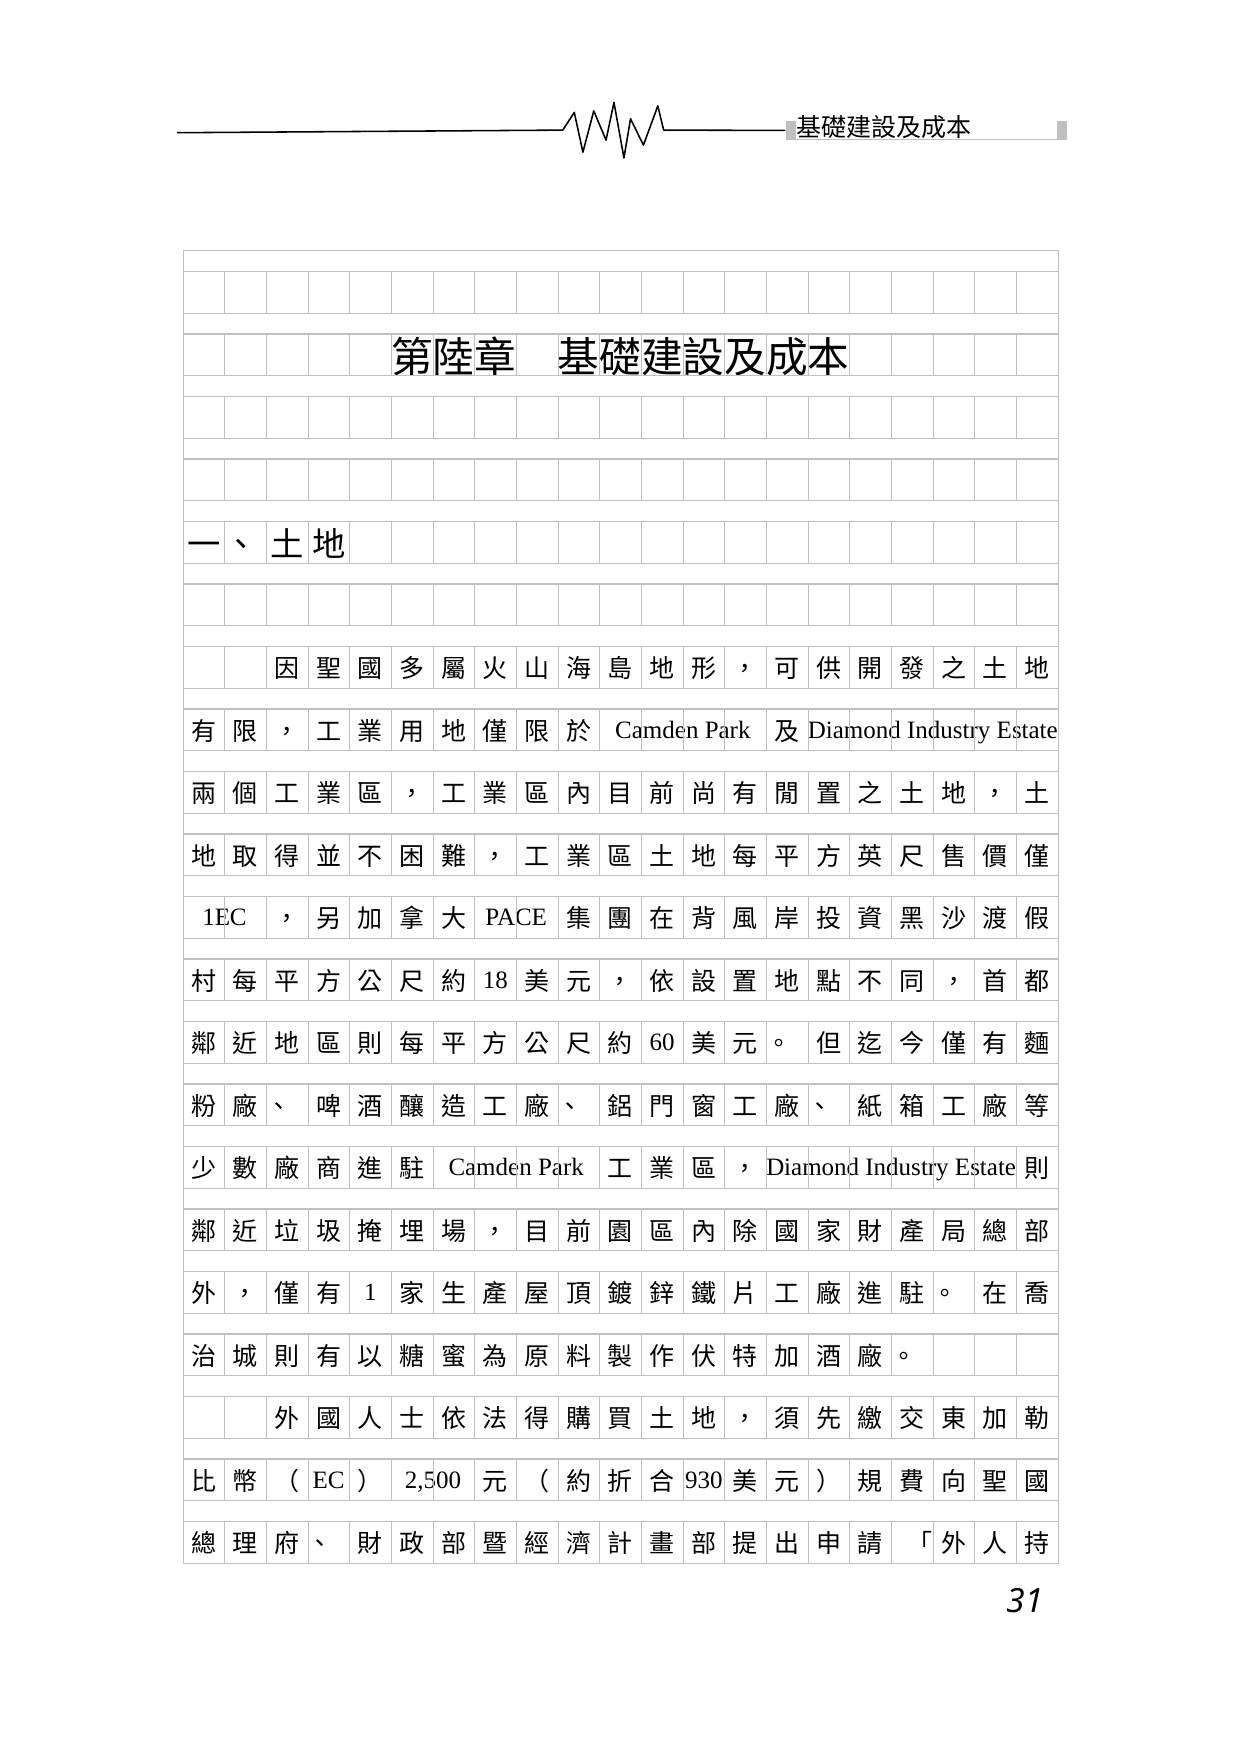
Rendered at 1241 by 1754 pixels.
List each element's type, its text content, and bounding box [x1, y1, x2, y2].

text 第陸章 基礎建設及成本 [642, 335, 683, 375]
text 外國人士依法得購買土地，須先繳交東加勒比幣（EC）2,500元（約折合930美元）規費向聖國總理府、財政部暨經濟計畫部提出申請「外人持有土地許可」，嗣經內閣會議批准後，依土地面積繳交註冊費東加勒比幣10,000元至191,360元（3,720-71,185美元）不等。 [184, 1439, 1058, 1458]
text 第陸章 基礎建設及成本 [809, 335, 849, 375]
text 第陸章 基礎建設及成本 [767, 335, 808, 375]
text 因聖國多屬火山海島地形，可供開發之土地有限，工業用地僅限於Camden Park及Diamond Industry Estate兩個工業區，工業區內目前尚有閒置之土地，土地取得並不困難，工業區土地每平方英尺售價僅1EC，另加拿大PACE集團在背風岸投資黑沙渡假村每平方公尺約18美元，依設置地點不同，首都鄰近地區則每平方公尺約60美元。但迄今僅有麵粉廠、啤酒釀造工廠、鋁門窗工廠、紙箱工廠等少數廠商進駐Camden Park工業區，Diamond Industry Estate則鄰近垃圾掩埋場，目前園區內除國家財產局總部外，僅有1家生產屋頂鍍鋅鐵片工廠進駐。在喬治城則有以糖蜜為原料製作伏特加酒廠。 [184, 1314, 1058, 1333]
text [725, 522, 766, 563]
text [350, 522, 391, 563]
text 第陸章 基礎建設及成本 [475, 335, 516, 375]
text 因聖國多屬火山海島地形，可供開發之土地有限，工業用地僅限於Camden Park及Diamond Industry Estate兩個工業區，工業區內目前尚有閒置之土地，土地取得並不困難，工業區土地每平方英尺售價僅1EC，另加拿大PACE集團在背風岸投資黑沙渡假村每平方公尺約18美元，依設置地點不同，首都鄰近地區則每平方公尺約60美元。但迄今僅有麵粉廠、啤酒釀造工廠、鋁門窗工廠、紙箱工廠等少數廠商進駐Camden Park工業區，Diamond Industry Estate則鄰近垃圾掩埋場，目前園區內除國家財產局總部外，僅有1家生產屋頂鍍鋅鐵片工廠進駐。在喬治城則有以糖蜜為原料製作伏特加酒廠。 [184, 1189, 1058, 1208]
text 第陸章 基礎建設及成本 [350, 335, 391, 375]
text 因聖國多屬火山海島地形，可供開發之土地有限，工業用地僅限於Camden Park及Diamond Industry Estate兩個工業區，工業區內目前尚有閒置之土地，土地取得並不困難，工業區土地每平方英尺售價僅1EC，另加拿大PACE集團在背風岸投資黑沙渡假村每平方公尺約18美元，依設置地點不同，首都鄰近地區則每平方公尺約60美元。但迄今僅有麵粉廠、啤酒釀造工廠、鋁門窗工廠、紙箱工廠等少數廠商進駐Camden Park工業區，Diamond Industry Estate則鄰近垃圾掩埋場，目前園區內除國家財產局總部外，僅有1家生產屋頂鍍鋅鐵片工廠進駐。在喬治城則有以糖蜜為原料製作伏特加酒廠。 [184, 939, 1058, 958]
text [809, 522, 849, 563]
text 因聖國多屬火山海島地形，可供開發之土地有限，工業用地僅限於Camden Park及Diamond Industry Estate兩個工業區，工業區內目前尚有閒置之土地，土地取得並不困難，工業區土地每平方英尺售價僅1EC，另加拿大PACE集團在背風岸投資黑沙渡假村每平方公尺約18美元，依設置地點不同，首都鄰近地區則每平方公尺約60美元。但迄今僅有麵粉廠、啤酒釀造工廠、鋁門窗工廠、紙箱工廠等少數廠商進駐Camden Park工業區，Diamond Industry Estate則鄰近垃圾掩埋場，目前園區內除國家財產局總部外，僅有1家生產屋頂鍍鋅鐵片工廠進駐。在喬治城則有以糖蜜為原料製作伏特加酒廠。 [184, 814, 1058, 833]
text 因聖國多屬火山海島地形，可供開發之土地有限，工業用地僅限於Camden Park及Diamond Industry Estate兩個工業區，工業區內目前尚有閒置之土地，土地取得並不困難，工業區土地每平方英尺售價僅1EC，另加拿大PACE集團在背風岸投資黑沙渡假村每平方公尺約18美元，依設置地點不同，首都鄰近地區則每平方公尺約60美元。但迄今僅有麵粉廠、啤酒釀造工廠、鋁門窗工廠、紙箱工廠等少數廠商進駐Camden Park工業區，Diamond Industry Estate則鄰近垃圾掩埋場，目前園區內除國家財產局總部外，僅有1家生產屋頂鍍鋅鐵片工廠進駐。在喬治城則有以糖蜜為原料製作伏特加酒廠。 [184, 626, 1058, 646]
text 一 [184, 522, 224, 563]
text 第陸章 基礎建設及成本 [392, 335, 433, 375]
text [184, 501, 1058, 521]
text [684, 522, 724, 563]
text 第陸章 基礎建設及成本 [975, 335, 1016, 375]
text [975, 522, 1016, 563]
text 第陸章 基礎建設及成本 [267, 335, 308, 375]
text 因聖國多屬火山海島地形，可供開發之土地有限，工業用地僅限於Camden Park及Diamond Industry Estate兩個工業區，工業區內目前尚有閒置之土地，土地取得並不困難，工業區土地每平方英尺售價僅1EC，另加拿大PACE集團在背風岸投資黑沙渡假村每平方公尺約18美元，依設置地點不同，首都鄰近地區則每平方公尺約60美元。但迄今僅有麵粉廠、啤酒釀造工廠、鋁門窗工廠、紙箱工廠等少數廠商進駐Camden Park工業區，Diamond Industry Estate則鄰近垃圾掩埋場，目前園區內除國家財產局總部外，僅有1家生產屋頂鍍鋅鐵片工廠進駐。在喬治城則有以糖蜜為原料製作伏特加酒廠。 [184, 1001, 1058, 1021]
text [892, 522, 933, 563]
text 因聖國多屬火山海島地形，可供開發之土地有限，工業用地僅限於Camden Park及Diamond Industry Estate兩個工業區，工業區內目前尚有閒置之土地，土地取得並不困難，工業區土地每平方英尺售價僅1EC，另加拿大PACE集團在背風岸投資黑沙渡假村每平方公尺約18美元，依設置地點不同，首都鄰近地區則每平方公尺約60美元。但迄今僅有麵粉廠、啤酒釀造工廠、鋁門窗工廠、紙箱工廠等少數廠商進駐Camden Park工業區，Diamond Industry Estate則鄰近垃圾掩埋場，目前園區內除國家財產局總部外，僅有1家生產屋頂鍍鋅鐵片工廠進駐。在喬治城則有以糖蜜為原料製作伏特加酒廠。 [184, 751, 1058, 771]
text 外國人士依法得購買土地，須先繳交東加勒比幣（EC）2,500元（約折合930美元）規費向聖國總理府、財政部暨經濟計畫部提出申請「外人持有土地許可」，嗣經內閣會議批准後，依土地面積繳交註冊費東加勒比幣10,000元至191,360元（3,720-71,185美元）不等。 [184, 1501, 1058, 1521]
text 第陸章 基礎建設及成本 [1017, 335, 1058, 375]
text [392, 522, 433, 563]
text 第陸章 基礎建設及成本 [309, 335, 349, 375]
text [517, 522, 558, 563]
text 第陸章 基礎建設及成本 [559, 335, 599, 375]
text [642, 522, 683, 563]
text [434, 522, 474, 563]
text 第陸章 基礎建設及成本 [184, 314, 1058, 333]
text 因聖國多屬火山海島地形，可供開發之土地有限，工業用地僅限於Camden Park及Diamond Industry Estate兩個工業區，工業區內目前尚有閒置之土地，土地取得並不困難，工業區土地每平方英尺售價僅1EC，另加拿大PACE集團在背風岸投資黑沙渡假村每平方公尺約18美元，依設置地點不同，首都鄰近地區則每平方公尺約60美元。但迄今僅有麵粉廠、啤酒釀造工廠、鋁門窗工廠、紙箱工廠等少數廠商進駐Camden Park工業區，Diamond Industry Estate則鄰近垃圾掩埋場，目前園區內除國家財產局總部外，僅有1家生產屋頂鍍鋅鐵片工廠進駐。在喬治城則有以糖蜜為原料製作伏特加酒廠。 [184, 1064, 1058, 1083]
text 地 [309, 522, 349, 563]
text 第陸章 基礎建設及成本 [184, 335, 224, 375]
text 第陸章 基礎建設及成本 [684, 335, 724, 375]
text 第陸章 基礎建設及成本 [600, 335, 641, 375]
text 第陸章 基礎建設及成本 [434, 335, 474, 375]
text [934, 522, 974, 563]
text 第陸章 基礎建設及成本 [850, 335, 891, 375]
text 第陸章 基礎建設及成本 [517, 335, 558, 375]
text 第陸章 基礎建設及成本 [892, 335, 933, 375]
text [559, 522, 599, 563]
text 第陸章 基礎建設及成本 [934, 335, 974, 375]
text 第陸章 基礎建設及成本 [725, 335, 766, 375]
text [600, 522, 641, 563]
text 第陸章 基礎建設及成本 [771, 347, 792, 375]
text [1017, 522, 1058, 563]
text 第陸章 基礎建設及成本 [225, 335, 266, 375]
text 因聖國多屬火山海島地形，可供開發之土地有限，工業用地僅限於Camden Park及Diamond Industry Estate兩個工業區，工業區內目前尚有閒置之土地，土地取得並不困難，工業區土地每平方英尺售價僅1EC，另加拿大PACE集團在背風岸投資黑沙渡假村每平方公尺約18美元，依設置地點不同，首都鄰近地區則每平方公尺約60美元。但迄今僅有麵粉廠、啤酒釀造工廠、鋁門窗工廠、紙箱工廠等少數廠商進駐Camden Park工業區，Diamond Industry Estate則鄰近垃圾掩埋場，目前園區內除國家財產局總部外，僅有1家生產屋頂鍍鋅鐵片工廠進駐。在喬治城則有以糖蜜為原料製作伏特加酒廠。 [184, 1126, 1058, 1146]
text 土 [267, 522, 308, 563]
text [850, 522, 891, 563]
text 、 [225, 522, 266, 563]
text 因聖國多屬火山海島地形，可供開發之土地有限，工業用地僅限於Camden Park及Diamond Industry Estate兩個工業區，工業區內目前尚有閒置之土地，土地取得並不困難，工業區土地每平方英尺售價僅1EC，另加拿大PACE集團在背風岸投資黑沙渡假村每平方公尺約18美元，依設置地點不同，首都鄰近地區則每平方公尺約60美元。但迄今僅有麵粉廠、啤酒釀造工廠、鋁門窗工廠、紙箱工廠等少數廠商進駐Camden Park工業區，Diamond Industry Estate則鄰近垃圾掩埋場，目前園區內除國家財產局總部外，僅有1家生產屋頂鍍鋅鐵片工廠進駐。在喬治城則有以糖蜜為原料製作伏特加酒廠。 [184, 1251, 1058, 1271]
text [767, 522, 808, 563]
text 外國人士依法得購買土地，須先繳交東加勒比幣（EC）2,500元（約折合930美元）規費向聖國總理府、財政部暨經濟計畫部提出申請「外人持有土地許可」，嗣經內閣會議批准後，依土地面積繳交註冊費東加勒比幣10,000元至191,360元（3,720-71,185美元）不等。 [184, 1376, 1058, 1396]
text 因聖國多屬火山海島地形，可供開發之土地有限，工業用地僅限於Camden Park及Diamond Industry Estate兩個工業區，工業區內目前尚有閒置之土地，土地取得並不困難，工業區土地每平方英尺售價僅1EC，另加拿大PACE集團在背風岸投資黑沙渡假村每平方公尺約18美元，依設置地點不同，首都鄰近地區則每平方公尺約60美元。但迄今僅有麵粉廠、啤酒釀造工廠、鋁門窗工廠、紙箱工廠等少數廠商進駐Camden Park工業區，Diamond Industry Estate則鄰近垃圾掩埋場，目前園區內除國家財產局總部外，僅有1家生產屋頂鍍鋅鐵片工廠進駐。在喬治城則有以糖蜜為原料製作伏特加酒廠。 [184, 689, 1058, 708]
text 因聖國多屬火山海島地形，可供開發之土地有限，工業用地僅限於Camden Park及Diamond Industry Estate兩個工業區，工業區內目前尚有閒置之土地，土地取得並不困難，工業區土地每平方英尺售價僅1EC，另加拿大PACE集團在背風岸投資黑沙渡假村每平方公尺約18美元，依設置地點不同，首都鄰近地區則每平方公尺約60美元。但迄今僅有麵粉廠、啤酒釀造工廠、鋁門窗工廠、紙箱工廠等少數廠商進駐Camden Park工業區，Diamond Industry Estate則鄰近垃圾掩埋場，目前園區內除國家財產局總部外，僅有1家生產屋頂鍍鋅鐵片工廠進駐。在喬治城則有以糖蜜為原料製作伏特加酒廠。 [184, 876, 1058, 896]
text [475, 522, 516, 563]
